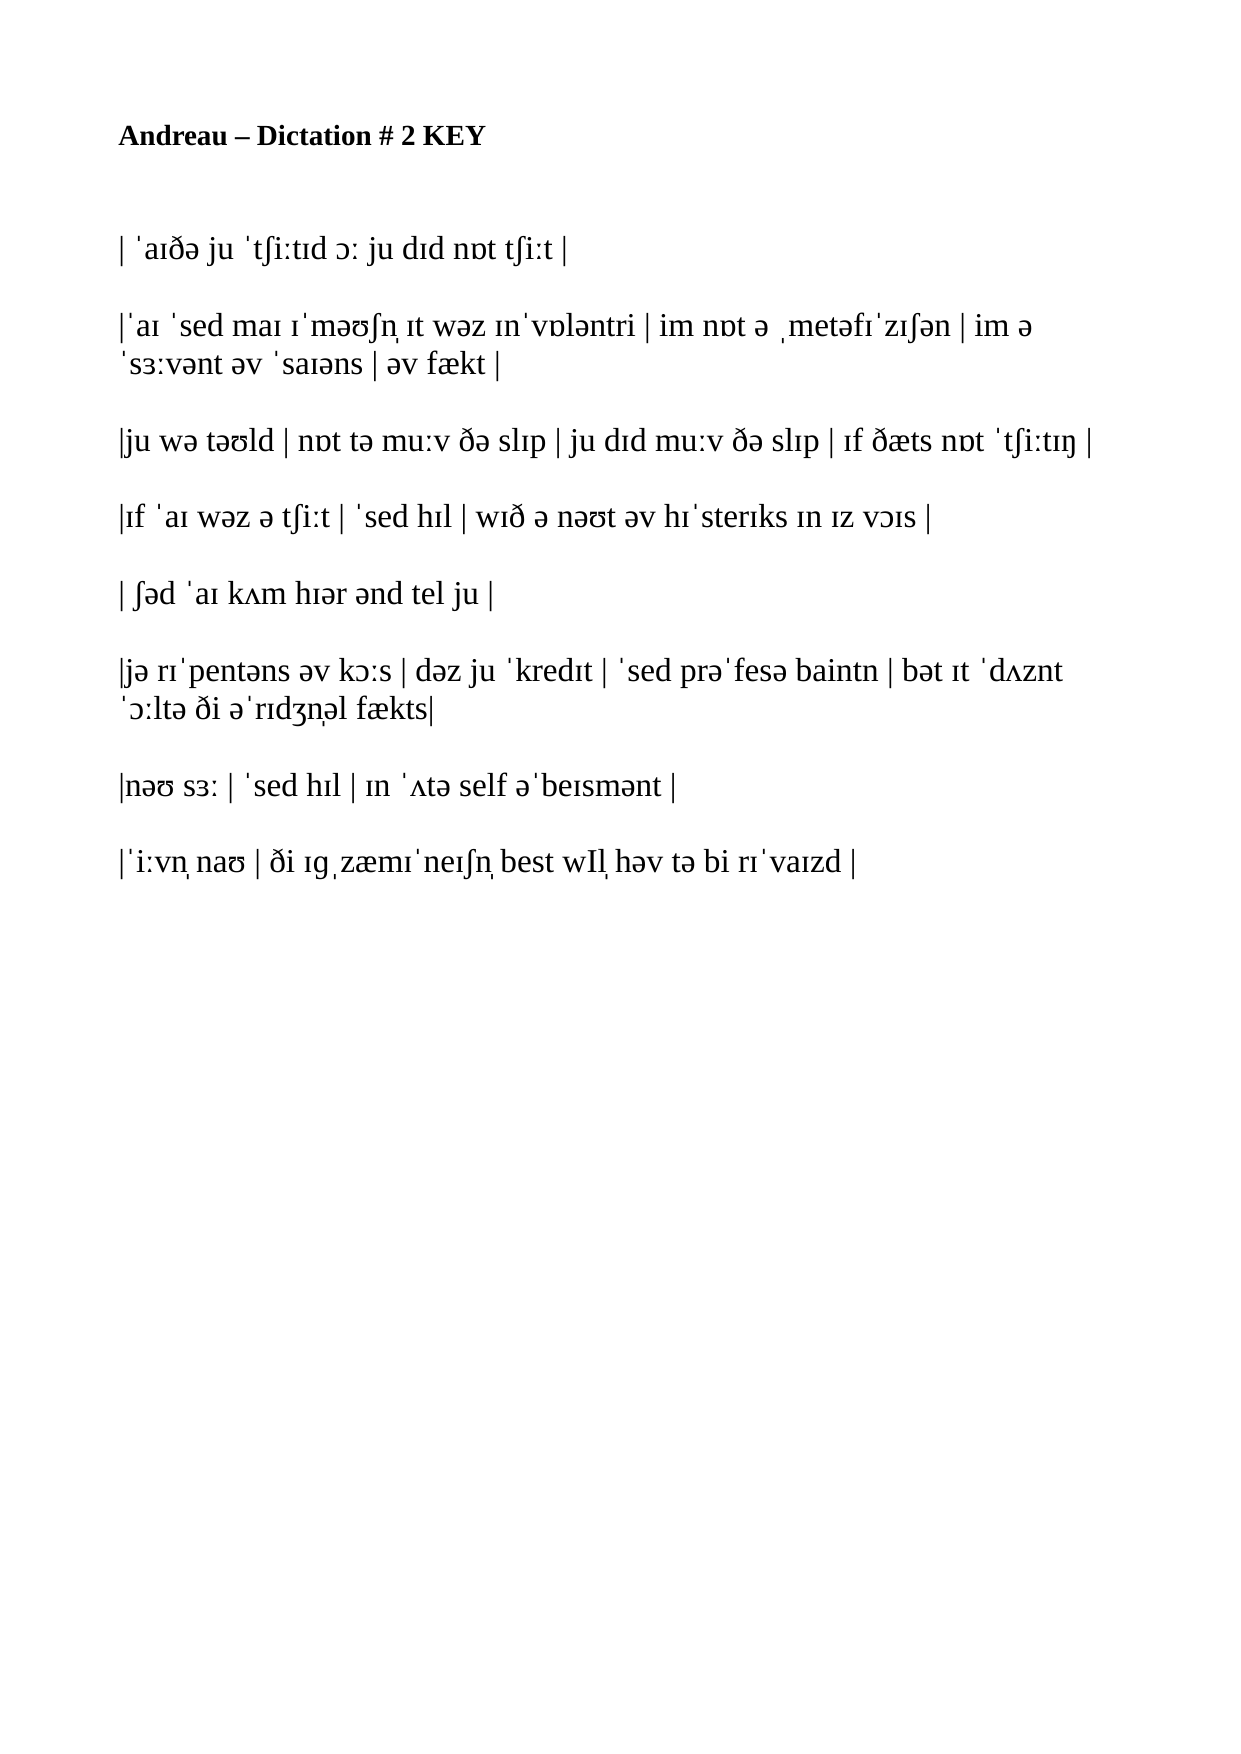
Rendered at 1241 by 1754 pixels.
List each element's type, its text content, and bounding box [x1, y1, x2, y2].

text | ˈaɪðə ju ˈtʃiːtɪd ɔː ju dɪd nɒt tʃiːt | [118, 228, 1122, 267]
text |ˈiːvn̩ naʊ | ði ɪɡˌzæmɪˈneɪʃn̩ best wIl̩ həv tə bi rɪˈvaɪzd | [118, 842, 1122, 880]
text Andreau – Dictation # 2 KEY [118, 118, 1122, 152]
text |jə rɪˈpentəns əv kɔːs | dəz ju ˈkredɪt | ˈsed prəˈfesə baintn | bət ɪt ˈdʌznt ˈɔːltə ði əˈrɪdʒn̩əl fækts| [118, 650, 1122, 727]
text |ju wə təʊld | nɒt tə muːv ðə slɪp | ju dɪd muːv ðə slɪp | ɪf ðæts nɒt ˈtʃiːtɪŋ | [118, 420, 1122, 458]
text |nəʊ sɜː | ˈsed hɪl | ɪn ˈʌtə self əˈbeɪsmənt | [118, 765, 1122, 803]
text |ˈaɪ ˈsed maɪ ɪˈməʊʃn̩ ɪt wəz ɪnˈvɒləntri | im nɒt ə ˌmetəfɪˈzɪʃən | im ə ˈsɜːvənt əv ˈsaɪəns | əv fækt | [118, 305, 1122, 382]
text | ʃəd ˈaɪ kʌm hɪər ənd tel ju | [118, 573, 1122, 612]
text |ɪf ˈaɪ wəz ə tʃiːt | ˈsed hɪl | wɪð ə nəʊt əv hɪˈsterɪks ɪn ɪz vɔɪs | [118, 497, 1122, 535]
